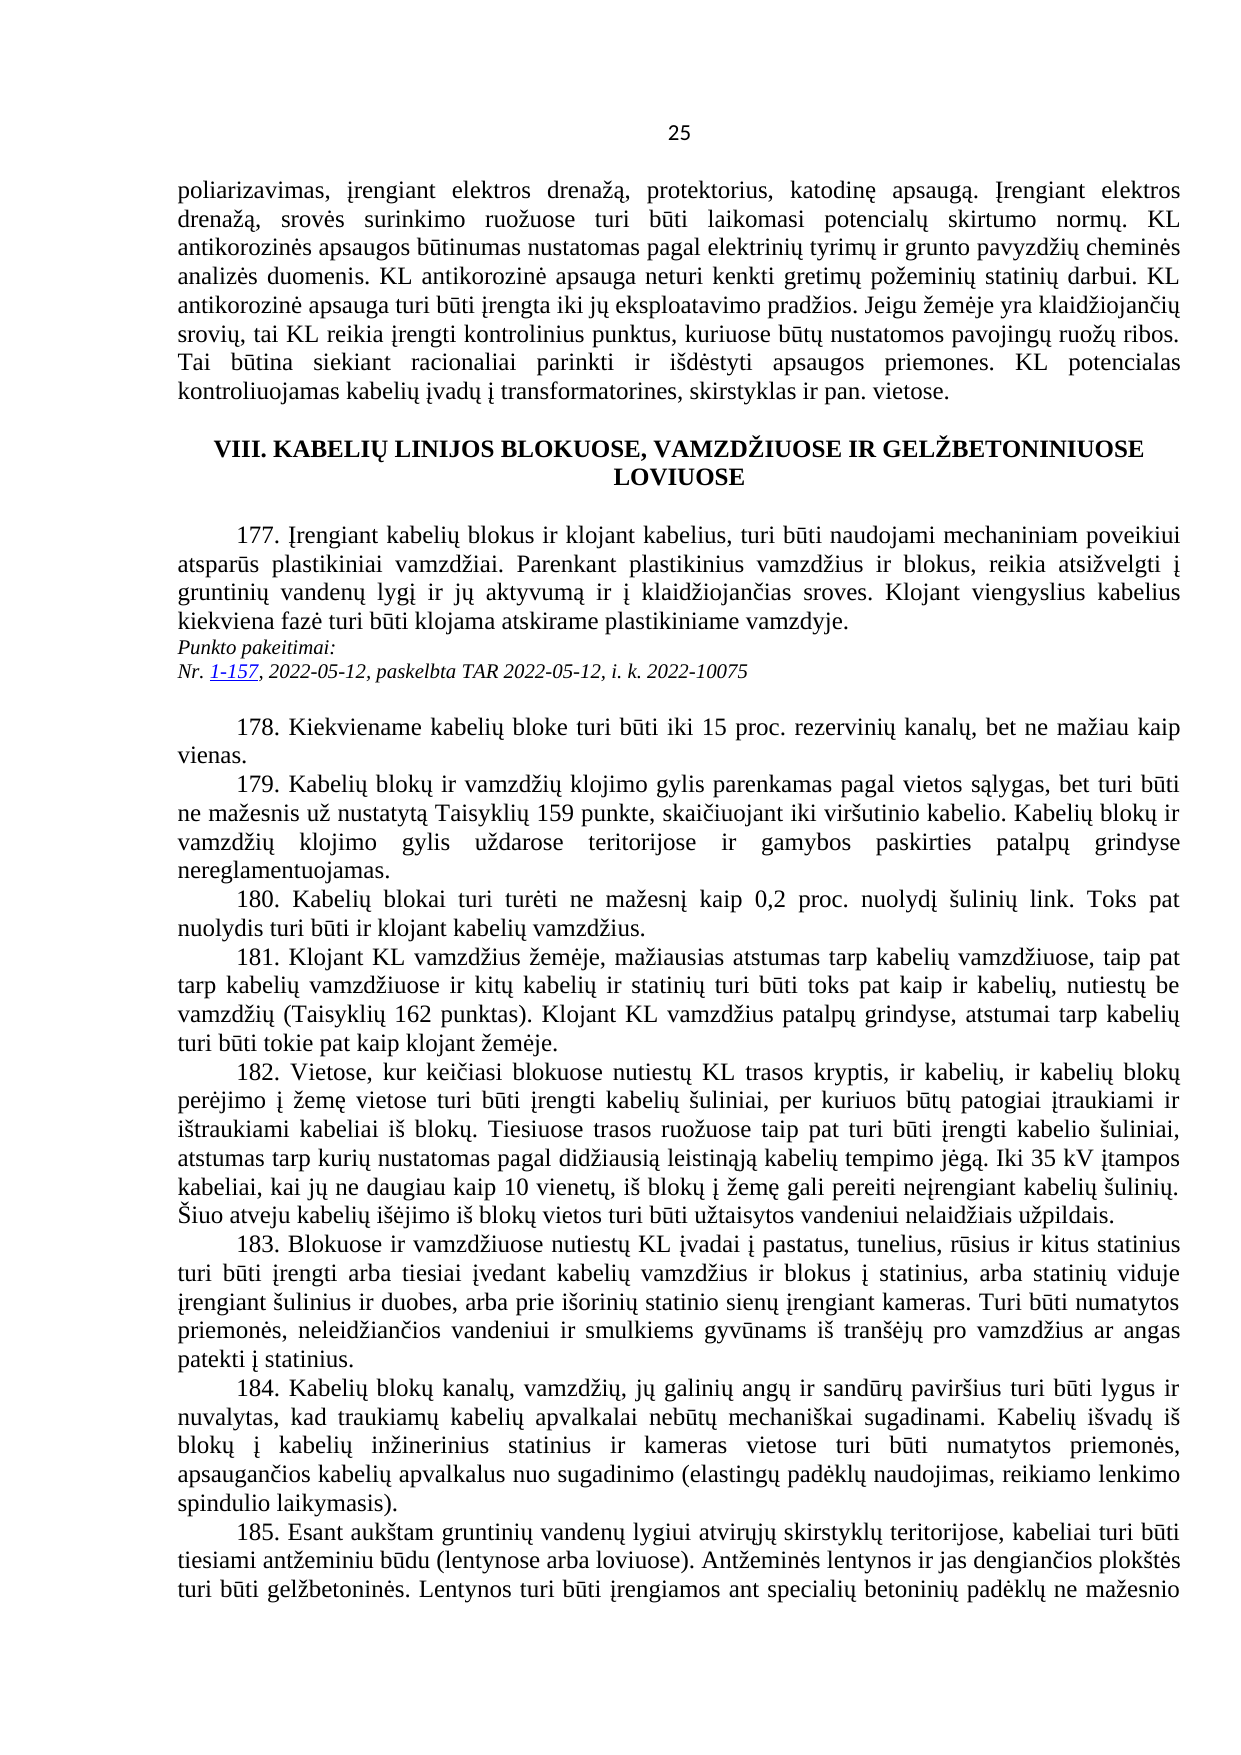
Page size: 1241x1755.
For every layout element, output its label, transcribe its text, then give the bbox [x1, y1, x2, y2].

text 178. Kiekviename kabelių bloke turi būti iki 15 proc. rezervinių kanalų, bet ne mažiau kaip vienas. [177, 712, 1181, 769]
text 182. Vietose, kur keičiasi blokuose nutiestų KL trasos kryptis, ir kabelių, ir kabelių blokų perėjimo į žemę vietose turi būti įrengti kabelių šuliniai, per kuriuos būtų patogiai įtraukiami ir ištraukiami kabeliai iš blokų. Tiesiuose trasos ruožuose taip pat turi būti įrengti kabelio šuliniai, atstumas tarp kurių nustatomas pagal didžiausią leistinąją kabelių tempimo jėgą. Iki 35 kV įtampos kabeliai, kai jų ne daugiau kaip 10 vienetų, iš blokų į žemę gali pereiti neįrengiant kabelių šulinių. Šiuo atveju kabelių išėjimo iš blokų vietos turi būti užtaisytos vandeniui nelaidžiais užpildais. [177, 1057, 1181, 1229]
text 185. Esant aukštam gruntinių vandenų lygiui atvirųjų skirstyklų teritorijose, kabeliai turi būti tiesiami antžeminiu būdu (lentynose arba loviuose). Antžeminės lentynos ir jas dengiančios plokštės turi būti gelžbetoninės. Lentynos turi būti įrengiamos ant specialių betoninių padėklų ne mažesnio [177, 1517, 1181, 1603]
text 181. Klojant KL vamzdžius žemėje, mažiausias atstumas tarp kabelių vamzdžiuose, taip pat tarp kabelių vamzdžiuose ir kitų kabelių ir statinių turi būti toks pat kaip ir kabelių, nutiestų be vamzdžių (Taisyklių 162 punktas). Klojant KL vamzdžius patalpų grindyse, atstumai tarp kabelių turi būti tokie pat kaip klojant žemėje. [177, 942, 1181, 1057]
text 184. Kabelių blokų kanalų, vamzdžių, jų galinių angų ir sandūrų paviršius turi būti lygus ir nuvalytas, kad traukiamų kabelių apvalkalai nebūtų mechaniškai sugadinami. Kabelių išvadų iš blokų į kabelių inžinerinius statinius ir kameras vietose turi būti numatytos priemonės, apsaugančios kabelių apvalkalus nuo sugadinimo (elastingų padėklų naudojimas, reikiamo lenkimo spindulio laikymasis). [177, 1373, 1181, 1517]
text 183. Blokuose ir vamzdžiuose nutiestų KL įvadai į pastatus, tunelius, rūsius ir kitus statinius turi būti įrengti arba tiesiai įvedant kabelių vamzdžius ir blokus į statinius, arba statinių viduje įrengiant šulinius ir duobes, arba prie išorinių statinio sienų įrengiant kameras. Turi būti numatytos priemonės, neleidžiančios vandeniui ir smulkiems gyvūnams iš tranšėjų pro vamzdžius ar angas patekti į statinius. [177, 1229, 1181, 1373]
text 177. Įrengiant kabelių blokus ir klojant kabelius, turi būti naudojami mechaniniam poveikiui atsparūs plastikiniai vamzdžiai. Parenkant plastikinius vamzdžius ir blokus, reikia atsižvelgti į gruntinių vandenų lygį ir jų aktyvumą ir į klaidžiojančias sroves. Klojant viengyslius kabelius kiekviena fazė turi būti klojama atskirame plastikiniame vamzdyje. [177, 520, 1181, 635]
text Nr. 1-157, 2022-05-12, paskelbta TAR 2022-05-12, i. k. 2022-10075 [177, 659, 1181, 683]
text 180. Kabelių blokai turi turėti ne mažesnį kaip 0,2 proc. nuolydį šulinių link. Toks pat nuolydis turi būti ir klojant kabelių vamzdžius. [177, 884, 1181, 942]
text Punkto pakeitimai: [177, 635, 1181, 659]
text 179. Kabelių blokų ir vamzdžių klojimo gylis parenkamas pagal vietos sąlygas, bet turi būti ne mažesnis už nustatytą Taisyklių 159 punkte, skaičiuojant iki viršutinio kabelio. Kabelių blokų ir vamzdžių klojimo gylis uždarose teritorijose ir gamybos paskirties patalpų grindyse nereglamentuojamas. [177, 769, 1181, 884]
text poliarizavimas, įrengiant elektros drenažą, protektorius, katodinę apsaugą. Įrengiant elektros drenažą, srovės surinkimo ruožuose turi būti laikomasi potencialų skirtumo normų. KL antikorozinės apsaugos būtinumas nustatomas pagal elektrinių tyrimų ir grunto pavyzdžių cheminės analizės duomenis. KL antikorozinė apsauga neturi kenkti gretimų požeminių statinių darbui. KL antikorozinė apsauga turi būti įrengta iki jų eksploatavimo pradžios. Jeigu žemėje yra klaidžiojančių srovių, tai KL reikia įrengti kontrolinius punktus, kuriuose būtų nustatomos pavojingų ruožų ribos. Tai būtina siekiant racionaliai parinkti ir išdėstyti apsaugos priemones. KL potencialas kontroliuojamas kabelių įvadų į transformatorines, skirstyklas ir pan. vietose. [177, 175, 1181, 405]
text VIII. KABELIŲ LINIJOS BLOKUOSE, VAMZDŽIUOSE IR GELŽBETONINIUOSE LOVIUOSE [177, 434, 1181, 491]
